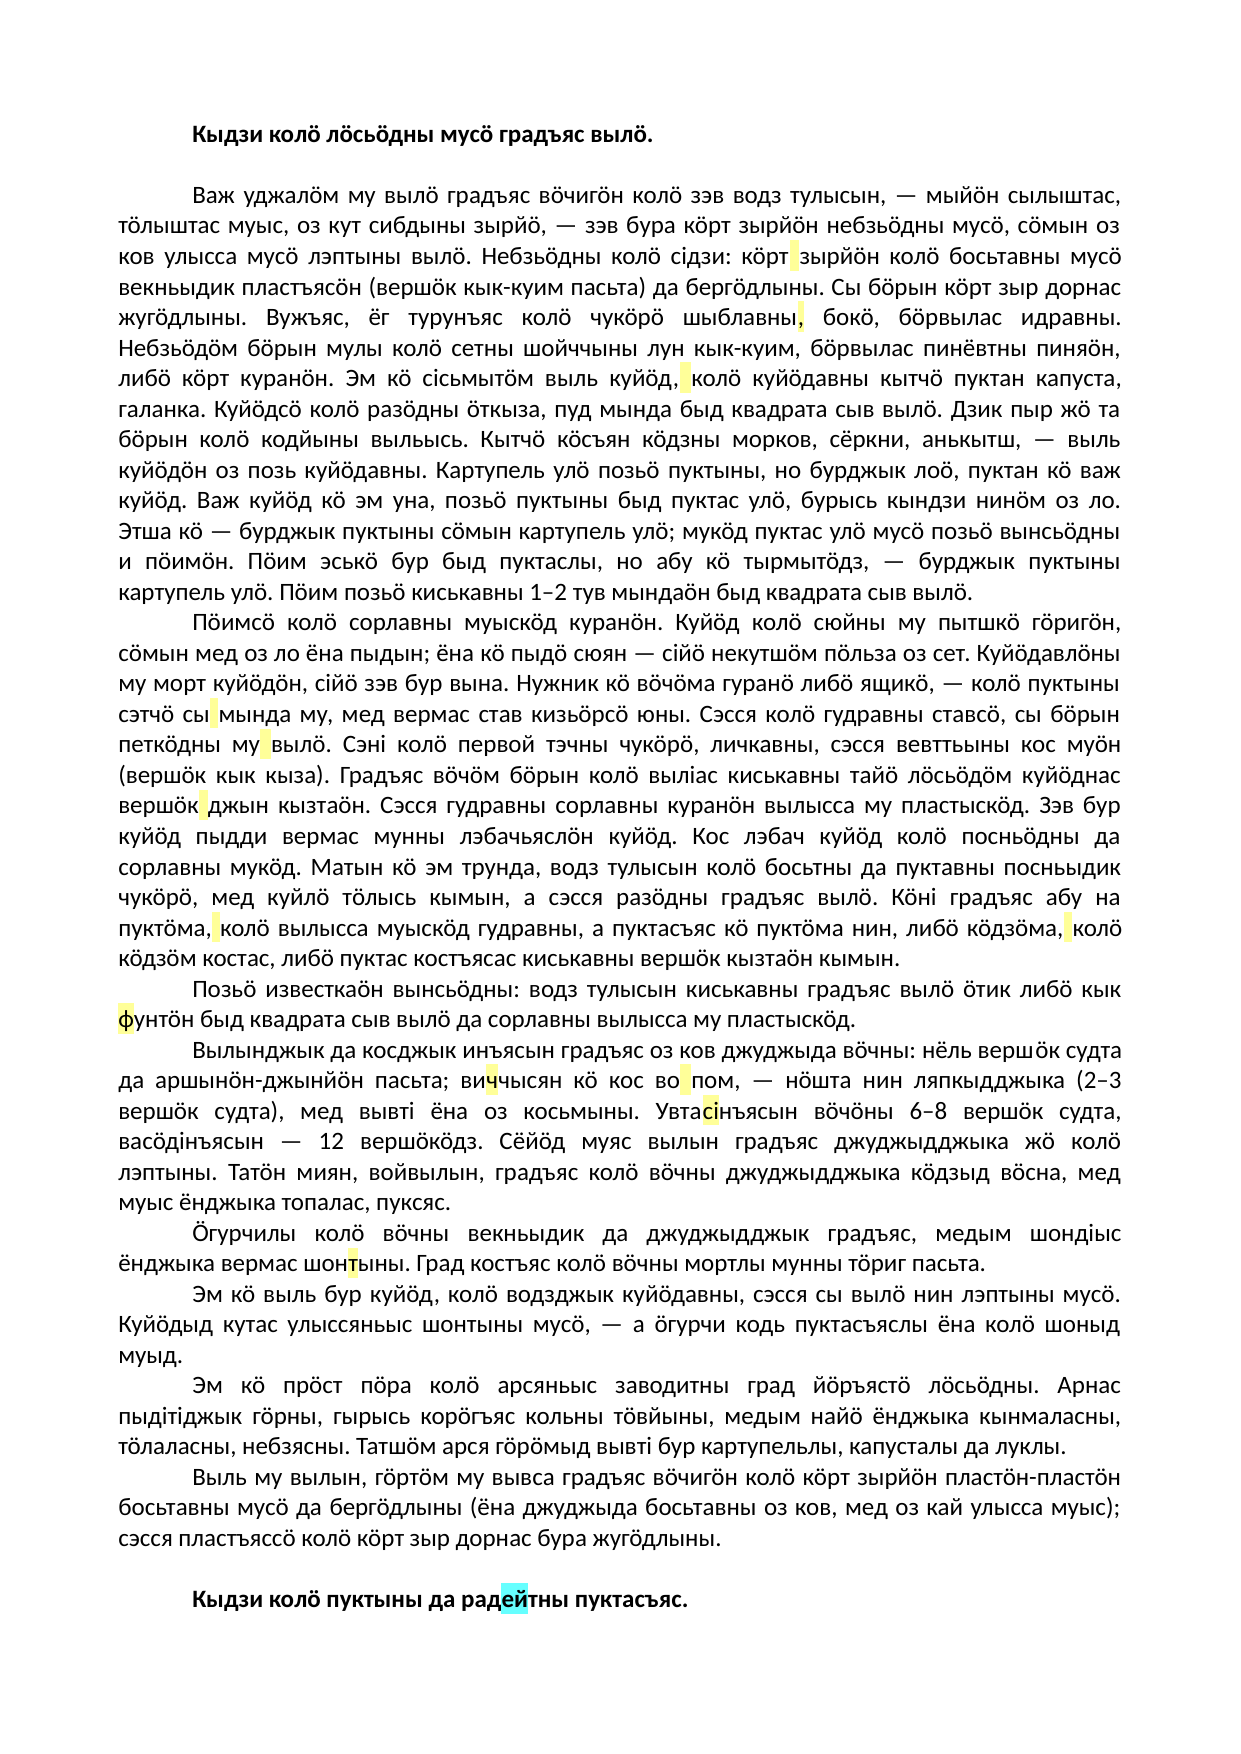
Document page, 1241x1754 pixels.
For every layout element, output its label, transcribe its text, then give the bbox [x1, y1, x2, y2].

text Вылынджык да косджык инъясын градъяс оз ков джуджыда вӧчны: нёль вершӧк судта да аршынӧн-джынйӧн пасьта; виччысян кӧ кос во пом, — нӧшта нин ляпкыдджыка (2–3 вершӧк судта), мед вывті ёна оз косьмыны. Увтасінъясын вӧчӧны 6–8 вершӧк судта, васӧдінъясын — 12 вершӧкӧдз. Сёйӧд муяс вылын градъяс джуджыдджыка жӧ колӧ лэптыны. Татӧн миян, войвылын, градъяс колӧ вӧчны джуджыдджыка кӧдзыд вӧсна, мед муыс ёнджыка топалас, пуксяс. [118, 1034, 1122, 1217]
text Ӧгурчилы колӧ вӧчны векньыдик да джуджыдджык градъяс, медым шондіыс ёнджыка вермас шонтыны. Град костъяс колӧ вӧчны мортлы мунны тӧриг пасьта. [118, 1217, 1122, 1278]
text Эм кӧ выль бур куйӧд, колӧ водзджык куйӧдавны, сэсся сы вылӧ нин лэптыны мусӧ. Куйӧдыд кутас улыссяньыс шонтыны мусӧ, — а ӧгурчи кодь пуктасъяслы ёна колӧ шоныд муыд. [118, 1278, 1122, 1369]
text Важ уджалӧм му вылӧ градъяс вӧчигӧн колӧ зэв водз тулысын, — мыйӧн сылыштас, тӧлыштас муыс, оз кут сибдыны зырйӧ, — зэв бура кӧрт зырйӧн небзьӧдны мусӧ, сӧмын оз ков улысса мусӧ лэптыны вылӧ. Небзьӧдны колӧ сідзи: кӧрт зырйӧн колӧ босьтавны мусӧ векньыдик пластъясӧн (вершӧк кык-куим пасьта) да бергӧдлыны. Сы бӧрын кӧрт зыр дорнас жугӧдлыны. Вужъяс, ёг турунъяс колӧ чукӧрӧ шыблавны, бокӧ, бӧрвылас идравны. Небзьӧдӧм бӧрын мулы колӧ сетны шойччыны лун кык-куим, бӧрвылас пинёвтны пиняӧн, либӧ кӧрт куранӧн. Эм кӧ сісьмытӧм выль куйӧд, колӧ куйӧдавны кытчӧ пуктан капуста, галанка. Куйӧдсӧ колӧ разӧдны ӧткыза, пуд мында быд квадрата сыв вылӧ. Дзик пыр жӧ та бӧрын колӧ кодйыны выльысь. Кытчӧ кӧсъян кӧдзны морков, сёркни, анькытш, — выль куйӧдӧн оз позь куйӧдавны. Картупель улӧ позьӧ пуктыны, но бурджык лоӧ, пуктан кӧ важ куйӧд. Важ куйӧд кӧ эм уна, позьӧ пуктыны быд пуктас улӧ, бурысь кындзи нинӧм оз ло. Этша кӧ — бурджык пуктыны сӧмын картупель улӧ; мукӧд пуктас улӧ мусӧ позьӧ вынсьӧдны и пӧимӧн. Пӧим эськӧ бур быд пуктаслы, но абу кӧ тырмытӧдз, — бурджык пуктыны картупель улӧ. Пӧим позьӧ киськавны 1–2 тув мындаӧн быд квадрата сыв вылӧ. [118, 179, 1122, 606]
text Позьӧ известкаӧн вынсьӧдны: водз тулысын киськавны градъяс вылӧ ӧтик либӧ кык фунтӧн быд квадрата сыв вылӧ да сорлавны вылысса му пластыскӧд. [118, 973, 1122, 1034]
text Эм кӧ прӧст пӧра колӧ арсяньыс заводитны град йӧръястӧ лӧсьӧдны. Арнас пыдітіджык гӧрны, гырысь корӧгъяс кольны тӧвйыны, медым найӧ ёнджыка кынмаласны, тӧлаласны, небзясны. Татшӧм арся гӧрӧмыд вывті бур картупельлы, капусталы да луклы. [118, 1369, 1122, 1461]
text Кыдзи колӧ пуктыны да радейтны пуктасъяс. [118, 1583, 1122, 1614]
text Кыдзи колӧ лӧсьӧдны мусӧ градъяс вылӧ. [118, 118, 1122, 149]
text Выль му вылын, гӧртӧм му вывса градъяс вӧчигӧн колӧ кӧрт зырйӧн пластӧн-пластӧн босьтавны мусӧ да бергӧдлыны (ёна джуджыда босьтавны оз ков, мед оз кай улысса муыс); сэсся пластъяссӧ колӧ кӧрт зыр дорнас бура жугӧдлыны. [118, 1461, 1122, 1553]
text Пӧимсӧ колӧ сорлавны муыскӧд куранӧн. Куйӧд колӧ сюйны му пытшкӧ гӧригӧн, сӧмын мед оз ло ёна пыдын; ёна кӧ пыдӧ сюян — сійӧ некутшӧм пӧльза оз сет. Куйӧдавлӧны му морт куйӧдӧн, сійӧ зэв бур вына. Нужник кӧ вӧчӧма гуранӧ либӧ ящикӧ, — колӧ пуктыны сэтчӧ сы мында му, мед вермас став кизьӧрсӧ юны. Сэсся колӧ гудравны ставсӧ, сы бӧрын петкӧдны му вылӧ. Сэні колӧ первой тэчны чукӧрӧ, личкавны, сэсся вевттьыны кос муӧн (вершӧк кык кыза). Градъяс вӧчӧм бӧрын колӧ выліас киськавны тайӧ лӧсьӧдӧм куйӧднас вершӧк джын кызтаӧн. Сэсся гудравны сорлавны куранӧн вылысса му пластыскӧд. Зэв бур куйӧд пыдди вермас мунны лэбачьяслӧн куйӧд. Кос лэбач куйӧд колӧ посньӧдны да сорлавны мукӧд. Матын кӧ эм трунда, водз тулысын колӧ босьтны да пуктавны посньыдик чукӧрӧ, мед куйлӧ тӧлысь кымын, а сэсся разӧдны градъяс вылӧ. Кӧні градъяс абу на пуктӧма, колӧ вылысса муыскӧд гудравны, а пуктасъяс кӧ пуктӧма нин, либӧ кӧдзӧма, колӧ кӧдзӧм костас, либӧ пуктас костъясас киськавны вершӧк кызтаӧн кымын. [118, 606, 1122, 973]
